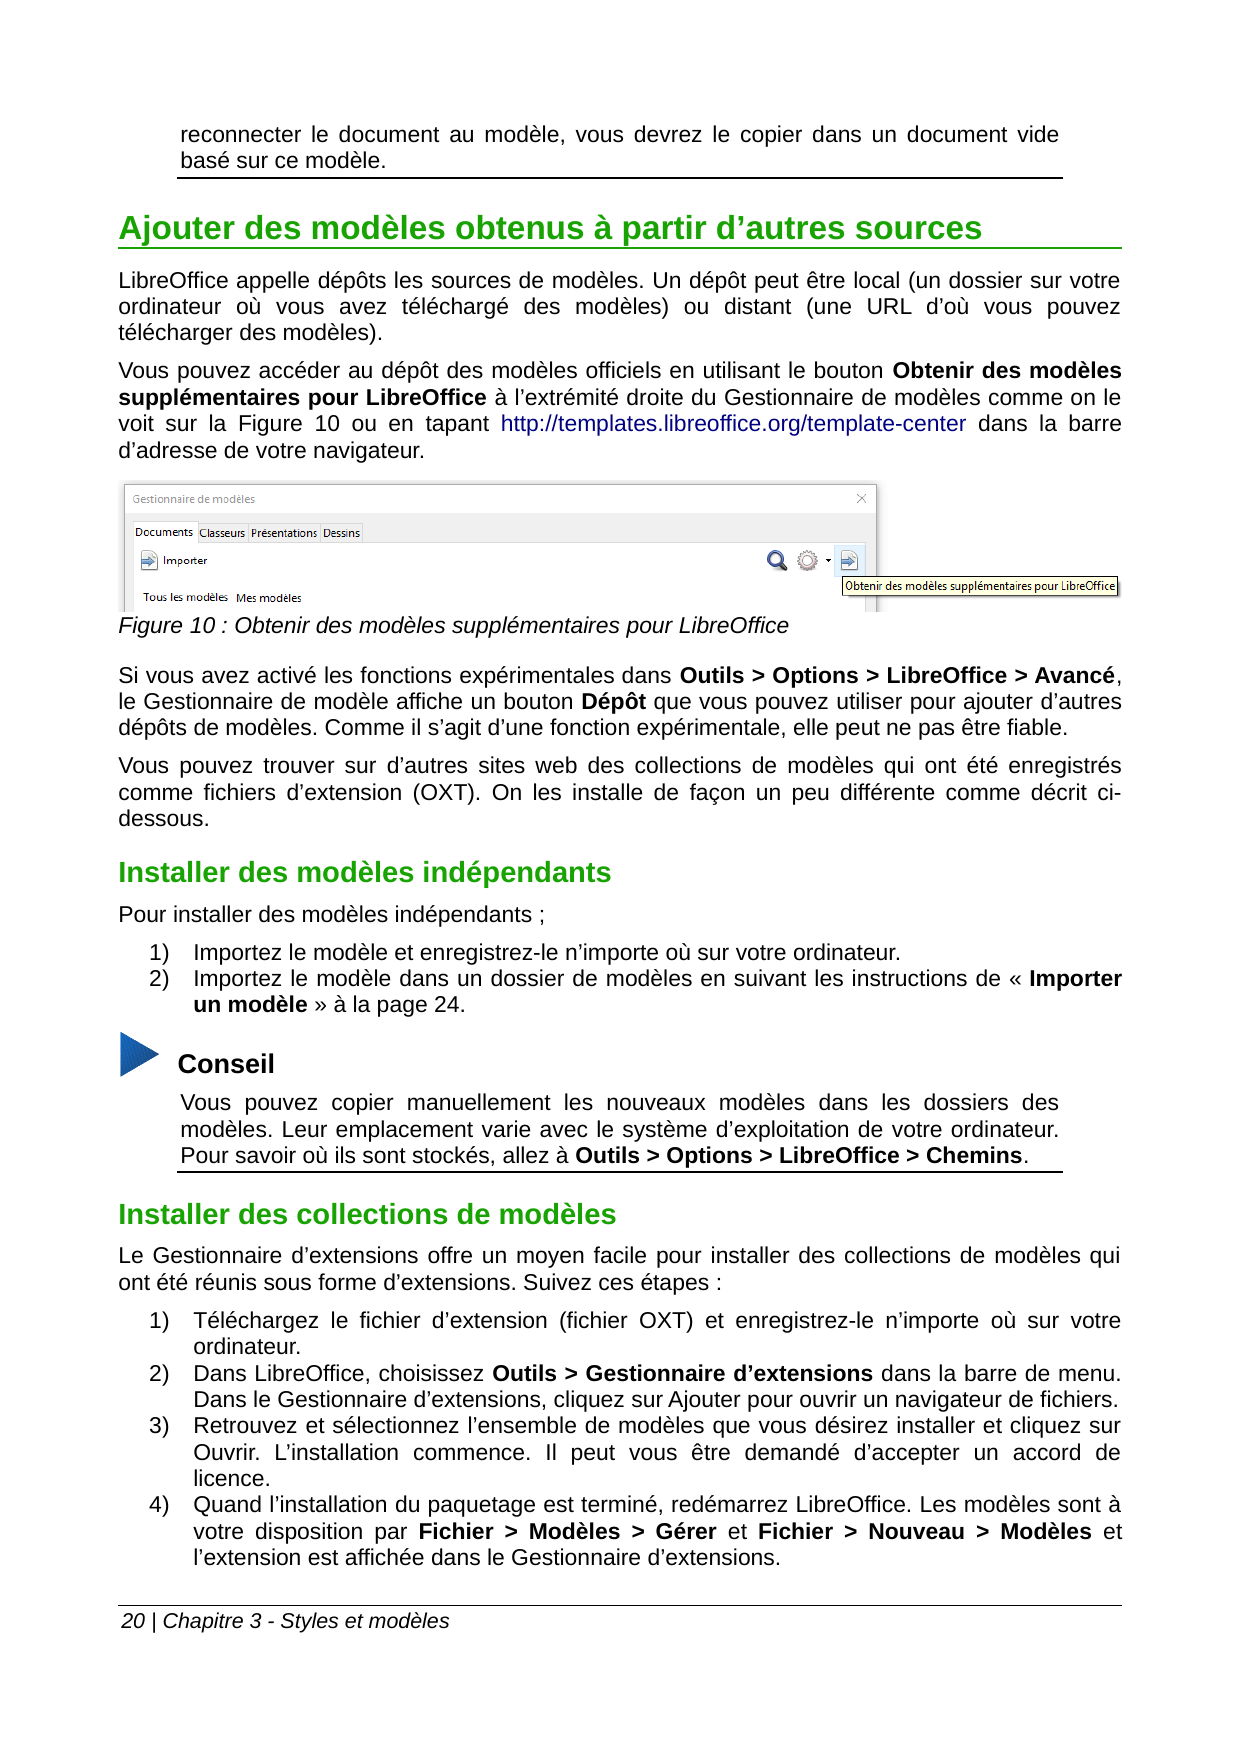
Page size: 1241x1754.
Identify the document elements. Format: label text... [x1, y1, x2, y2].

text Vous pouvez copier manuellement les nouveaux modèles dans les dossiers des modèles. Leur emplacement varie avec le système d’exploitation de votre ordinateur. Pour savoir où ils sont stockés, allez à Outils > Options > LibreOffice > Chemins. [177, 1086, 1063, 1171]
text Figure 10 : Obtenir des modèles supplémentaires pour LibreOffice [118, 612, 1122, 638]
subtitle Ajouter des modèles obtenus à partir d’autres sources [118, 208, 1122, 247]
text Si vous avez activé les fonctions expérimentales dans Outils > Options > LibreOffice > Avancé, le Gestionnaire de modèle affiche un bouton Dépôt que vous pouvez utiliser pour ajouter d’autres dépôts de modèles. Comme il s’agit d’une fonction expérimentale, elle peut ne pas être fiable. [118, 662, 1122, 741]
list Dans LibreOffice, choisissez Outils > Gestionnaire d’extensions dans la barre de menu. Dans le Gestionnaire d’extensions, cliquez sur Ajouter pour ouvrir un navigateur de fichiers. [169, 1360, 1122, 1412]
text LibreOffice appelle dépôts les sources de modèles. Un dépôt peut être local (un dossier sur votre ordinateur où vous avez téléchargé des modèles) ou distant (une URL d’où vous pouvez télécharger des modèles). [118, 267, 1122, 346]
list Quand l’installation du paquetage est terminé, redémarrez LibreOffice. Les modèles sont à votre disposition par Fichier > Modèles > Gérer et Fichier > Nouveau > Modèles et l’extension est affichée dans le Gestionnaire d’extensions. [169, 1491, 1122, 1571]
picture [118, 480, 1123, 612]
subtitle Conseil [118, 1029, 1122, 1079]
text reconnecter le document au modèle, vous devrez le copier dans un document vide basé sur ce modèle. [177, 118, 1063, 177]
list Téléchargez le fichier d’extension (fichier OXT) et enregistrez-le n’importe où sur votre ordinateur. [169, 1307, 1122, 1360]
list Importez le modèle et enregistrez-le n’importe où sur votre ordinateur. [169, 939, 1122, 965]
text Vous pouvez accéder au dépôt des modèles officiels en utilisant le bouton Obtenir des modèles supplémentaires pour LibreOffice à l’extrémité droite du Gestionnaire de modèles comme on le voit sur la Figure 10 ou en tapant http://templates.libreoffice.org/template-center dans la barre d’adresse de votre navigateur. [118, 357, 1122, 463]
text Pour installer des modèles indépendants ; [118, 901, 1122, 927]
list Retrouvez et sélectionnez l’ensemble de modèles que vous désirez installer et cliquez sur Ouvrir. L’installation commence. Il peut vous être demandé d’accepter un accord de licence. [169, 1412, 1122, 1491]
subtitle Installer des collections de modèles [118, 1197, 1122, 1231]
text Vous pouvez trouver sur d’autres sites web des collections de modèles qui ont été enregistrés comme fichiers d’extension (OXT). On les installe de façon un peu différente comme décrit ci-dessous. [118, 752, 1122, 832]
text Le Gestionnaire d’extensions offre un moyen facile pour installer des collections de modèles qui ont été réunis sous forme d’extensions. Suivez ces étapes : [118, 1242, 1122, 1295]
list Importez le modèle dans un dossier de modèles en suivant les instructions de « Importer un modèle » à la page 24. [169, 965, 1122, 1018]
subtitle Installer des modèles indépendants [118, 855, 1122, 889]
